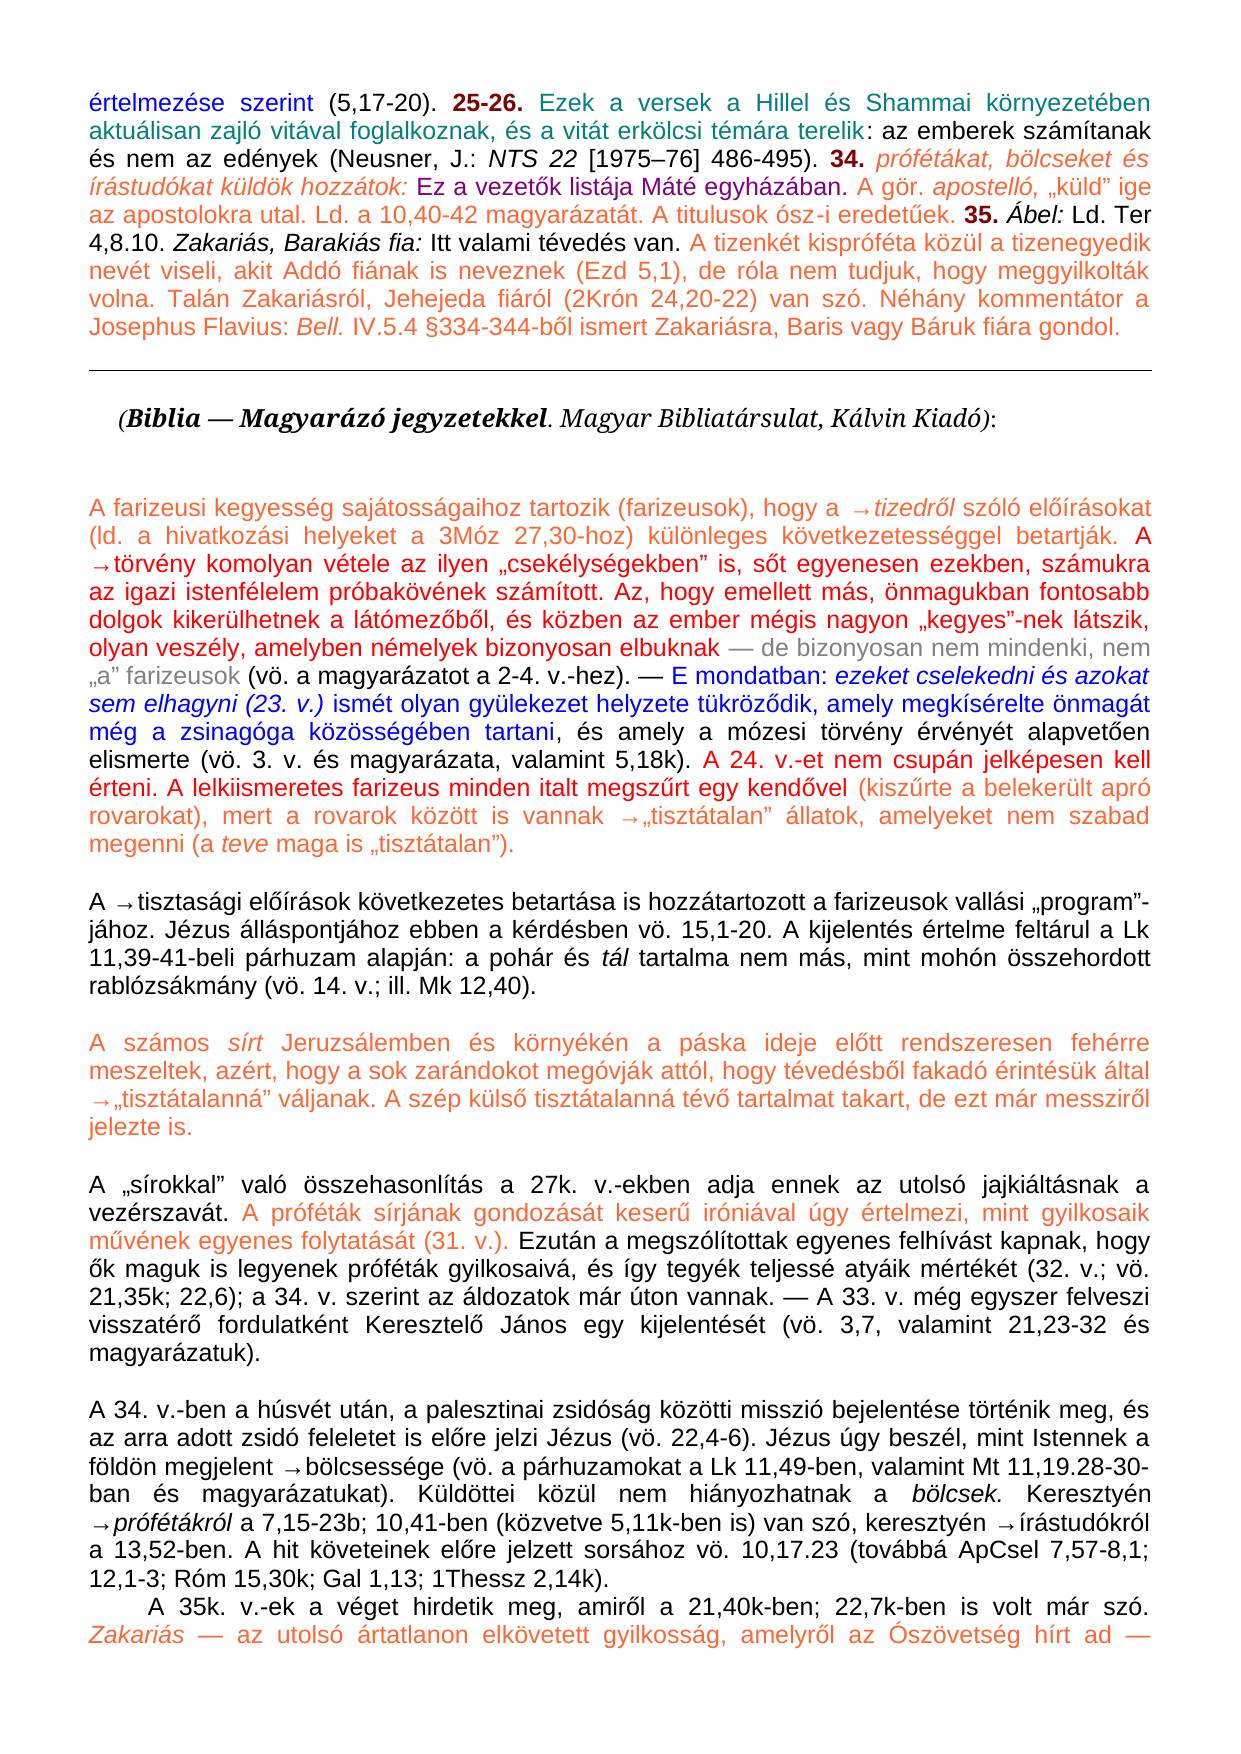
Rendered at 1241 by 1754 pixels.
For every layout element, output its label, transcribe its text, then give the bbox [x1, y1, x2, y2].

text A 35k. v.-ek a véget hirdetik meg, amiről a 21,40k-ben; 22,7k-ben is volt már szó. Zakariás ― az utolsó ártatlanon elkövetett gyilkosság, amelyről az Ószövetség hírt ad ― [88, 1592, 1152, 1648]
text A „sírokkal” való összehasonlítás a 27k. v.-ekben adja ennek az utolsó jajkiáltásnak a vezérszavát. A próféták sírjának gondozását keserű iróniával úgy értelmezi, mint gyilkosaik művének egyenes folytatását (31. v.). Ezután a megszólítottak egyenes felhívást kapnak, hogy ők maguk is legyenek próféták gyilkosaivá, és így tegyék teljessé atyáik mértékét (32. v.; vö. 21,35k; 22,6); a 34. v. szerint az áldozatok már úton vannak. ― A 33. v. még egyszer felveszi visszatérő fordulatként Keresztelő János egy kijelentését (vö. 3,7, valamint 21,23-32 és magyarázatuk). [88, 1171, 1152, 1367]
text (Biblia — Magyarázó jegyzetekkel. Magyar Bibliatársulat, Kálvin Kiadó): [88, 371, 1152, 464]
text értelmezése szerint (5,17-20). 25-26. Ezek a versek a Hillel és Shammai környezetében aktuálisan zajló vitával foglalkoznak, és a vitát erkölcsi témára terelik: az emberek számítanak és nem az edények (Neusner, J.: NTS 22 [1975–76] 486-495). 34. prófétákat, bölcseket és írástudókat küldök hozzátok: Ez a vezetők listája Máté egyházában. A gör. apostelló, „küld” ige az apostolokra utal. Ld. a 10,40-42 magyarázatát. A titulusok ósz‑i eredetűek. 35. Ábel: Ld. Ter 4,8.10. Zakariás, Barakiás fia: Itt valami tévedés van. A tizenkét kispróféta közül a tizenegyedik nevét viseli, akit Addó fiának is neveznek (Ezd 5,1), de róla nem tudjuk, hogy meggyilkolták volna. Talán Zakariásról, Jehejeda fiáról (2Krón 24,20-22) van szó. Néhány kommentátor a Josephus Flavius: Bell. IV.5.4 §334-344-ből ismert Zakariásra, Baris vagy Báruk fiára gondol. [88, 88, 1152, 341]
text A számos sírt Jeruzsálemben és környékén a páska ideje előtt rendszeresen fehérre meszeltek, azért, hogy a sok zarándokot megóvják attól, hogy tévedésből fakadó érintésük által →„tisztátalanná” váljanak. A szép külső tisztátalanná tévő tartalmat takart, de ezt már messziről jelezte is. [88, 1029, 1152, 1141]
text A farizeusi kegyesség sajátosságaihoz tartozik (farizeusok), hogy a →tizedről szóló előírásokat (ld. a hivatkozási helyeket a 3Móz 27,30-hoz) különleges következetességgel betartják. A →törvény komolyan vétele az ilyen „csekélységekben” is, sőt egyenesen ezekben, számukra az igazi istenfélelem próbakövének számított. Az, hogy emellett más, önmagukban fontosabb dolgok kikerülhetnek a látómezőből, és közben az ember mégis nagyon „kegyes”-nek látszik, olyan veszély, amelyben némelyek bizonyosan elbuknak ― de bizonyosan nem mindenki, nem „a” farizeusok (vö. a magyarázatot a 2-4. v.-hez). ― E mondatban: ezeket cselekedni és azokat sem elhagyni (23. v.) ismét olyan gyülekezet helyzete tükröződik, amely megkísérelte önmagát még a zsinagóga közösségében tartani, és amely a mózesi törvény érvényét alapvetően elismerte (vö. 3. v. és magyarázata, valamint 5,18k). A 24. v.-et nem csupán jelképesen kell érteni. A lelkiismeretes farizeus minden italt megszűrt egy kendővel (kiszűrte a belekerült apró rovarokat), mert a rovarok között is vannak →„tisztátalan” állatok, amelyeket nem szabad megenni (a teve maga is „tisztátalan”). [88, 494, 1152, 858]
text A 34. v.-ben a húsvét után, a palesztinai zsidóság közötti misszió bejelentése történik meg, és az arra adott zsidó feleletet is előre jelzi Jézus (vö. 22,4-6). Jézus úgy beszél, mint Istennek a földön megjelent →bölcsessége (vö. a párhuzamokat a Lk 11,49-ben, valamint Mt 11,19.28-30-ban és magyarázatukat). Küldöttei közül nem hiányozhatnak a bölcsek. Keresztyén →prófétákról a 7,15-23b; 10,41-ben (közvetve 5,11k-ben is) van szó, keresztyén →írástudókról a 13,52-ben. A hit követeinek előre jelzett sorsához vö. 10,17.23 (továbbá ApCsel 7,57-8,1; 12,1-3; Róm 15,30k; Gal 1,13; 1Thessz 2,14k). [88, 1396, 1152, 1592]
text A →tisztasági előírások következetes betartása is hozzátartozott a farizeusok vallási „program”-jához. Jézus álláspontjához ebben a kérdésben vö. 15,1-20. A kijelentés értelme feltárul a Lk 11,39-41-beli párhuzam alapján: a pohár és tál tartalma nem más, mint mohón összehordott rablózsákmány (vö. 14. v.; ill. Mk 12,40). [88, 887, 1152, 999]
